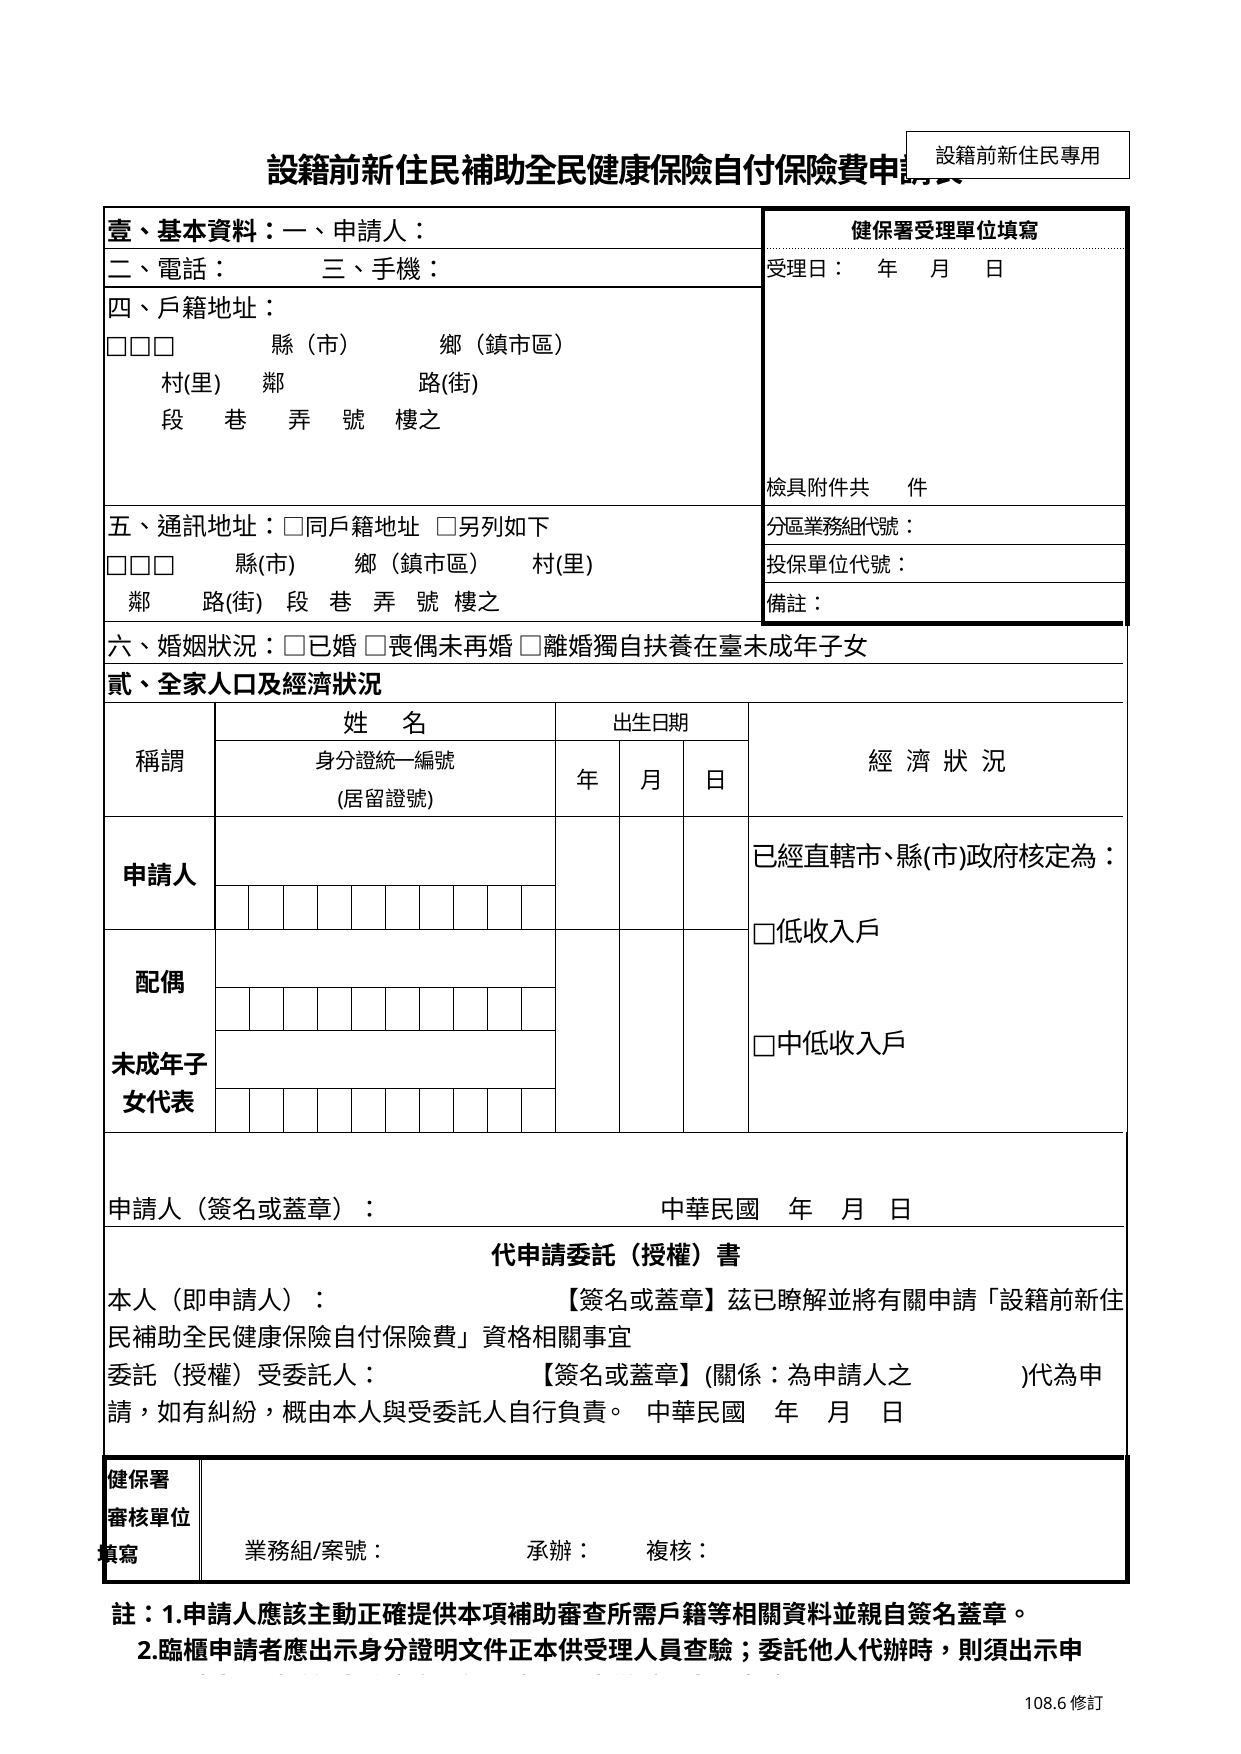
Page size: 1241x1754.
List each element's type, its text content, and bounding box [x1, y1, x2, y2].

table_cell [488, 1089, 521, 1132]
table_cell 備註： [765, 583, 1125, 621]
table_cell [284, 886, 317, 929]
table_cell [454, 886, 487, 929]
table_cell 本人（即申請人）： 【簽名或蓋章】茲已瞭解並將有關申請「設籍前新住民補助全民健康保險自付保險費」資格相關事宜 委託（授權）受委託人： 【簽名或蓋章】(關係：為申請人之 )代為申請，如有糾紛，概由本人與受委託人自行負責。 中華民國 年 月 日 [105, 1280, 1126, 1455]
table_cell [318, 988, 351, 1030]
table_cell [620, 1030, 683, 1132]
table_cell 日 [684, 741, 748, 816]
table_cell 申請人（簽名或蓋章）： 中華民國 年 月 日 [105, 1132, 1126, 1226]
text 註：1.申請人應該主動正確提供本項補助審查所需戶籍等相關資料並親自簽名蓋章。 [111, 1594, 1097, 1631]
table_cell [249, 886, 283, 929]
table_cell [488, 886, 521, 929]
text 108.6修訂 [1024, 1690, 1105, 1714]
table_cell [488, 988, 521, 1030]
table_cell 稱謂 [105, 703, 214, 816]
table_cell [454, 988, 487, 1030]
table_cell 配偶 [105, 930, 215, 1030]
table_cell 業務組/案號： 承辦： 複核： [202, 1455, 1125, 1579]
table_cell 受理日： 年 月 日 [765, 248, 1125, 286]
table_cell 二、電話： 三、手機： [105, 249, 761, 286]
table_cell [352, 886, 385, 929]
table_cell [684, 1030, 748, 1132]
table_cell [216, 1089, 249, 1132]
table_cell 檢具附件共 件 [765, 358, 1125, 505]
table_header 設籍前新住民補助全民健康保險自付保險費申請表 [104, 131, 1127, 206]
table_cell [250, 988, 283, 1030]
table_cell [522, 988, 555, 1030]
table_cell 未成年子女代表 [105, 1030, 215, 1132]
table_cell [250, 1089, 283, 1132]
table_cell 健保署受理單位填寫 [765, 211, 1125, 248]
table_cell [352, 988, 385, 1030]
table_cell [216, 930, 555, 987]
table_cell 健保署 審核單位 填寫 [107, 1460, 199, 1579]
table_cell [420, 988, 453, 1030]
table_cell [284, 988, 317, 1030]
table_cell [386, 988, 419, 1030]
table_cell [386, 886, 419, 929]
text 2.臨櫃申請者應出示身分證明文件正本供受理人員查驗；委託他人代辦時，則須出示申請人及受委託人雙方身分證明文件正本供受理人員查驗。 [111, 1631, 1097, 1675]
table_cell 姓 名 [216, 703, 555, 740]
table_cell [684, 930, 748, 1030]
table_cell [420, 1089, 453, 1132]
table_cell 身分證統一編號 (居留證號) [216, 741, 555, 816]
table_cell [216, 886, 248, 929]
table_cell 壹、基本資料：一、申請人： [105, 208, 761, 248]
table_cell [420, 886, 453, 929]
table_cell [522, 1089, 555, 1132]
table_cell [216, 988, 249, 1030]
table_cell [386, 1089, 419, 1132]
table_cell [318, 886, 351, 929]
table_cell 出生日期 [556, 703, 748, 740]
table_cell 已經直轄市、縣(市)政府核定為： □低收入戶 □中低收入戶 [749, 816, 1127, 1132]
table_cell 貳、全家人口及經濟狀況 [105, 663, 1127, 702]
table_cell 分區業務組代號： [765, 506, 1125, 544]
table_cell 經 濟 狀 況 [749, 702, 1127, 816]
table_cell [556, 1030, 619, 1132]
table_cell 四、戶籍地址： □□□ 縣（市） 鄉（鎮市區） 村(里) 鄰 路(街) 段 巷 弄 號 樓之 [105, 288, 761, 505]
table_cell 五、通訊地址：□同戶籍地址 □另列如下 □□□ 縣(市) 鄉（鎮市區） 村(里) 鄰 路(街) 段 巷 弄 號 樓之 [105, 506, 761, 621]
table_cell 申請人 [105, 817, 214, 929]
table_cell [620, 817, 683, 929]
table_cell 月 [620, 741, 683, 816]
table_cell [522, 886, 555, 929]
table_cell [216, 817, 555, 885]
table_cell [556, 817, 619, 929]
table_cell [765, 286, 1125, 358]
table_cell [216, 1031, 555, 1088]
table_cell [352, 1089, 385, 1132]
table_cell [454, 1089, 487, 1132]
table_cell [556, 930, 619, 1030]
table_cell [620, 930, 683, 1030]
table_cell [318, 1089, 351, 1132]
table_cell 代申請委託（授權）書 [105, 1226, 1126, 1280]
table_cell [284, 1089, 317, 1132]
table_cell [684, 817, 748, 929]
table_cell 年 [556, 741, 619, 816]
table_cell 投保單位代號： [765, 545, 1125, 582]
table_cell 六、婚姻狀況：□已婚 □喪偶未再婚 □離婚獨自扶養在臺未成年子女 [105, 621, 1127, 663]
